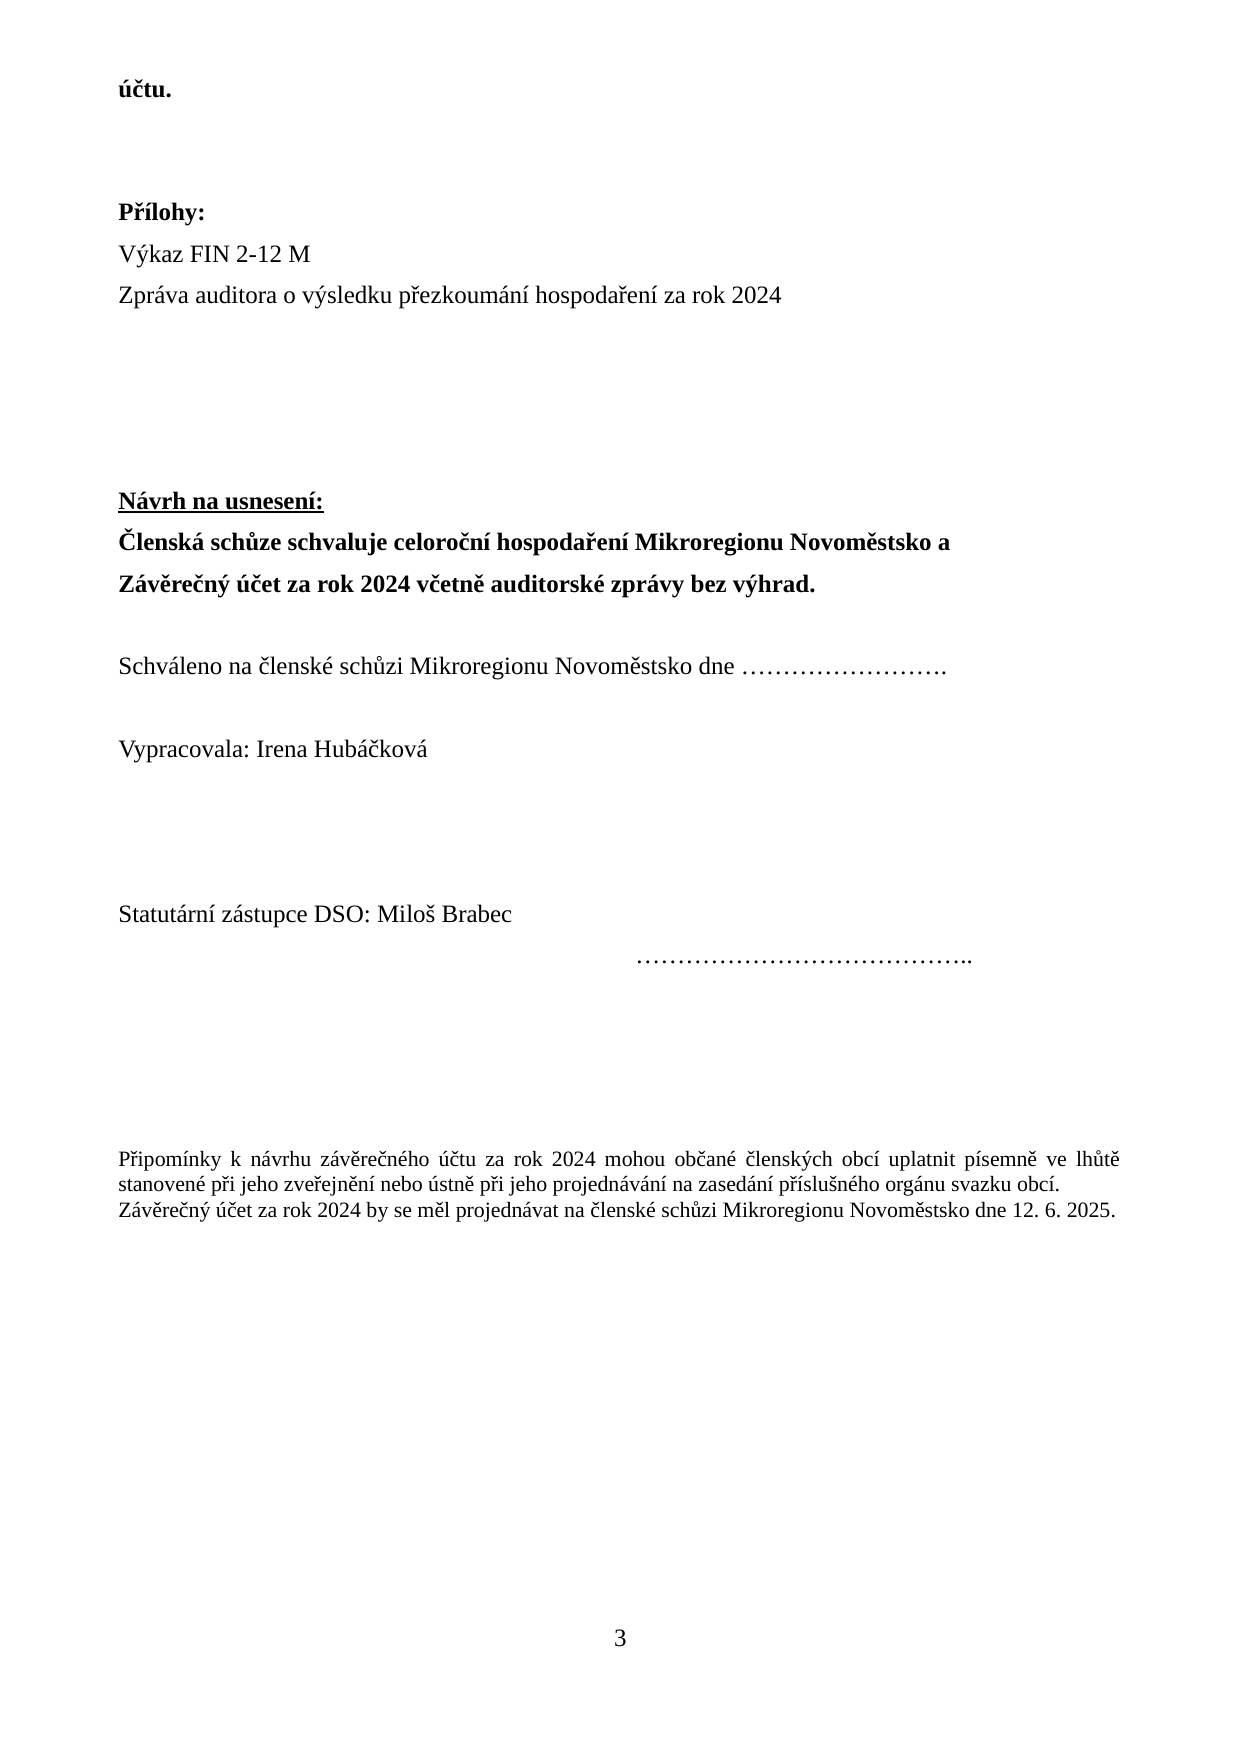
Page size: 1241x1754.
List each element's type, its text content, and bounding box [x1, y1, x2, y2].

text Výkaz FIN 2-12 M [118, 239, 1122, 267]
text ………………………………….. [118, 940, 1122, 969]
text Připomínky k návrhu závěrečného účtu za rok 2024 mohou občané členských obcí uplatnit písemně ve lhůtě stanovené při jeho zveřejnění nebo ústně při jeho projednávání na zasedání příslušného orgánu svazku obcí. [118, 1146, 1122, 1197]
text Návrh na usnesení: [118, 486, 1122, 515]
text Závěrečný účet za rok 2024 by se měl projednávat na členské schůzi Mikroregionu Novoměstsko dne 12. 6. 2025. [118, 1197, 1122, 1222]
text Vypracovala: Irena Hubáčková [118, 734, 1122, 762]
text Závěrečný účet za rok 2024 včetně auditorské zprávy bez výhrad. [118, 569, 1122, 597]
text Schváleno na členské schůzi Mikroregionu Novoměstsko dne ……………………. [118, 651, 1122, 680]
text Zpráva auditora o výsledku přezkoumání hospodaření za rok 2024 [118, 280, 1122, 309]
text Přílohy: [118, 197, 1122, 226]
text Členská schůze schvaluje celoroční hospodaření Mikroregionu Novoměstsko a [118, 527, 1122, 556]
text účtu. [118, 74, 1122, 102]
text Statutární zástupce DSO: Miloš Brabec [118, 899, 1122, 927]
